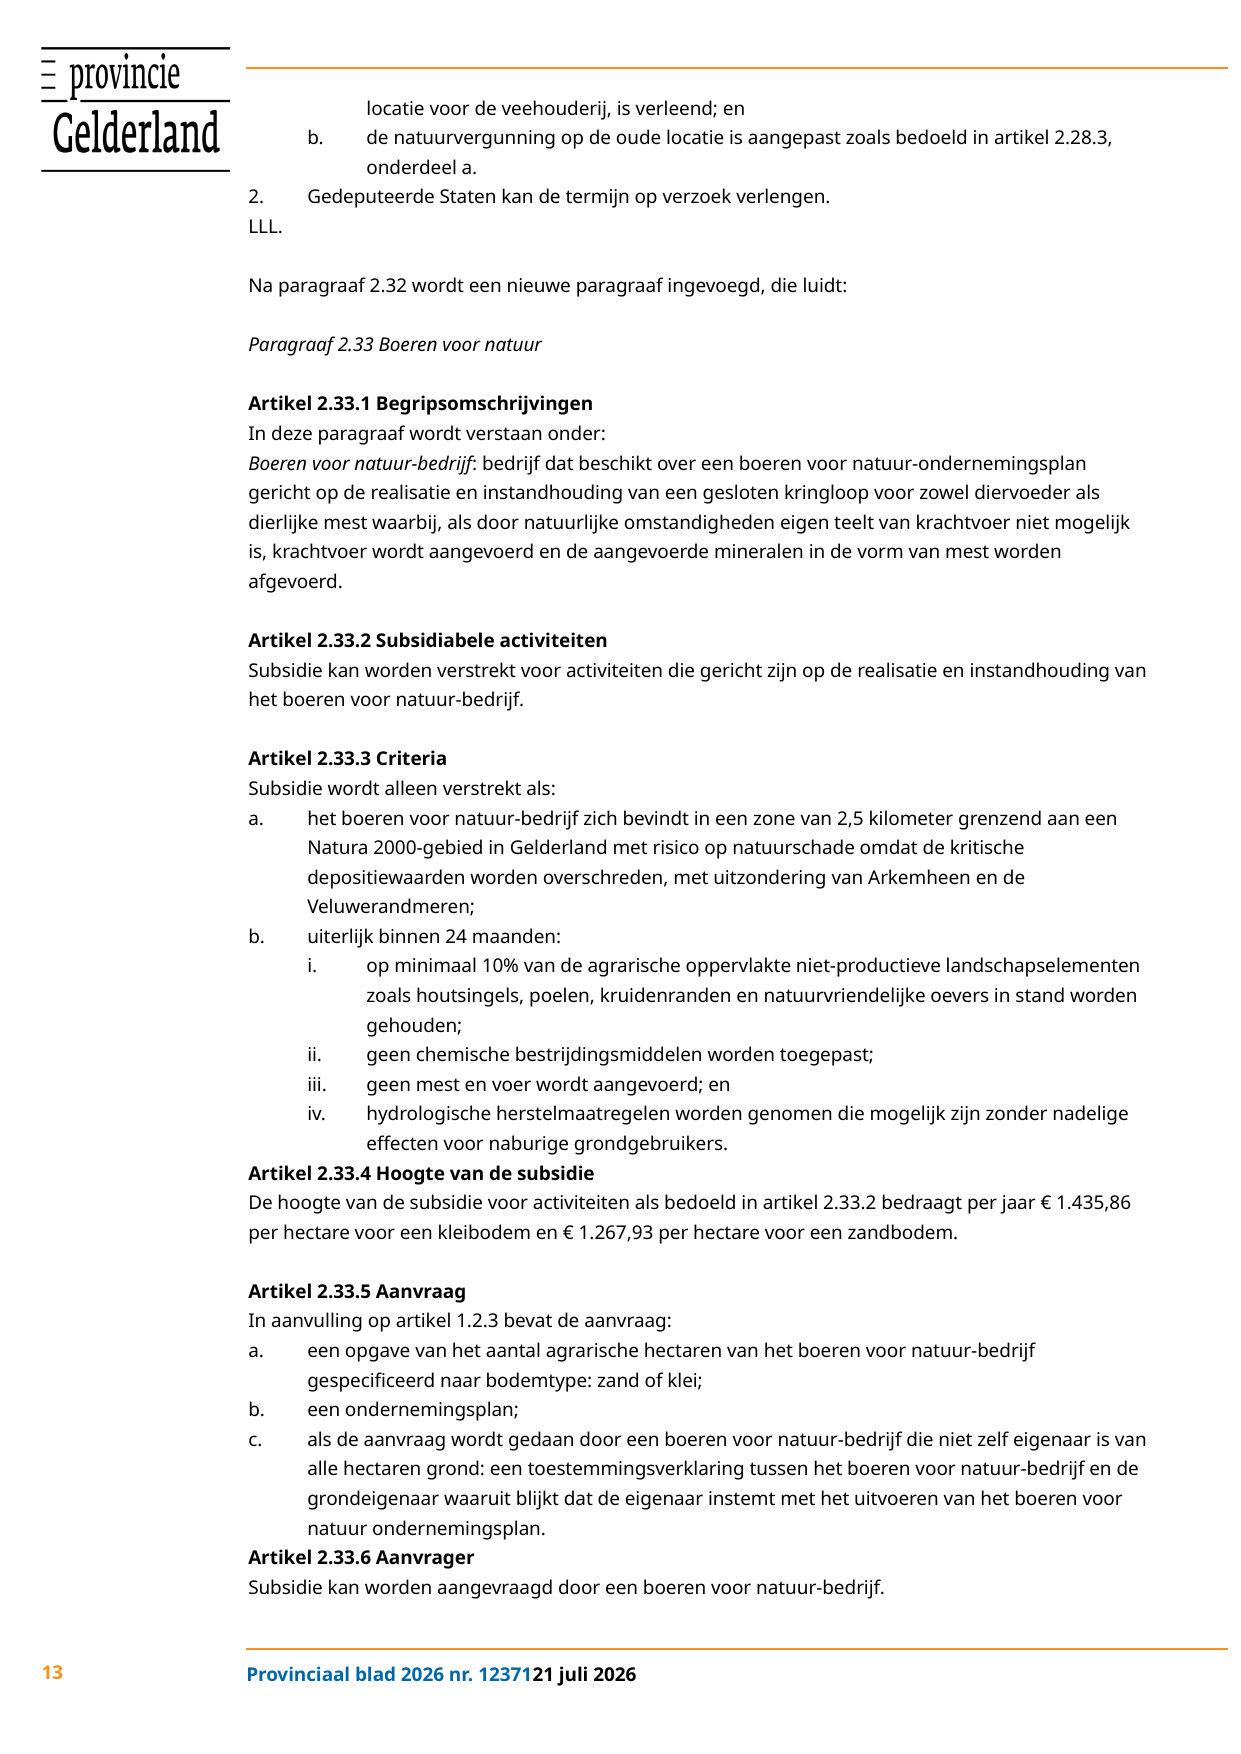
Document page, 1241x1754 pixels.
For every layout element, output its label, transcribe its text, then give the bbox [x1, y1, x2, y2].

text In aanvulling op artikel 1.2.3 bevat de aanvraag: [248, 1308, 1152, 1333]
text LLL. [248, 213, 1152, 239]
text Artikel 2.33.2 Subsidiabele activiteiten [248, 627, 1152, 653]
text In deze paragraaf wordt verstaan onder: [248, 420, 1152, 446]
text Na paragraaf 2.32 wordt een nieuwe paragraaf ingevoegd, die luidt: [248, 272, 1152, 298]
list locatie voor de veehouderij, is verleend; en [307, 95, 1152, 121]
list Gedeputeerde Staten kan de termijn op verzoek verlengen. [248, 183, 1152, 209]
text Paragraaf 2.33 Boeren voor natuur [248, 331, 1152, 357]
list uiterlijk binnen 24 maanden: [248, 923, 1152, 949]
list de natuurvergunning op de oude locatie is aangepast zoals bedoeld in artikel 2.28.3, onderdeel a. [307, 124, 1152, 180]
picture [41, 47, 231, 172]
text De hoogte van de subsidie voor activiteiten als bedoeld in artikel 2.33.2 bedraagt per jaar € 1.435,86 per hectare voor een kleibodem en € 1.267,93 per hectare voor een zandbodem. [248, 1189, 1152, 1245]
text Artikel 2.33.5 Aanvraag [248, 1278, 1152, 1304]
list een ondernemingsplan; [248, 1396, 1152, 1422]
text Subsidie wordt alleen verstrekt als: [248, 775, 1152, 801]
text Artikel 2.33.6 Aanvrager [248, 1544, 1152, 1570]
list geen mest en voer wordt aangevoerd; en [307, 1071, 1152, 1097]
list een opgave van het aantal agrarische hectaren van het boeren voor natuur-bedrijf gespecificeerd naar bodemtype: zand of klei; [248, 1337, 1152, 1393]
list hydrologische herstelmaatregelen worden genomen die mogelijk zijn zonder nadelige effecten voor naburige grondgebruikers. [307, 1101, 1152, 1156]
text Artikel 2.33.3 Criteria [248, 746, 1152, 771]
text Subsidie kan worden verstrekt voor activiteiten die gericht zijn op de realisatie en instandhouding van het boeren voor natuur-bedrijf. [248, 657, 1152, 712]
text Subsidie kan worden aangevraagd door een boeren voor natuur-bedrijf. [248, 1574, 1152, 1600]
list geen chemische bestrijdingsmiddelen worden toegepast; [307, 1041, 1152, 1067]
text Boeren voor natuur-bedrijf: bedrijf dat beschikt over een boeren voor natuur-ondernemingsplan gericht op de realisatie en instandhouding van een gesloten kringloop voor zowel diervoeder als dierlijke mest waarbij, als door natuurlijke omstandigheden eigen teelt van krachtvoer niet mogelijk is, krachtvoer wordt aangevoerd en de aangevoerde mineralen in de vorm van mest worden afgevoerd. [248, 450, 1152, 594]
text Artikel 2.33.4 Hoogte van de subsidie [248, 1160, 1152, 1186]
list op minimaal 10% van de agrarische oppervlakte niet-productieve landschapselementen zoals houtsingels, poelen, kruidenranden en natuurvriendelijke oevers in stand worden gehouden; [307, 953, 1152, 1038]
list het boeren voor natuur-bedrijf zich bevindt in een zone van 2,5 kilometer grenzend aan een Natura 2000-gebied in Gelderland met risico op natuurschade omdat de kritische depositiewaarden worden overschreden, met uitzondering van Arkemheen en de Veluwerandmeren; [248, 805, 1152, 919]
list als de aanvraag wordt gedaan door een boeren voor natuur-bedrijf die niet zelf eigenaar is van alle hectaren grond: een toestemmingsverklaring tussen het boeren voor natuur-bedrijf en de grondeigenaar waaruit blijkt dat de eigenaar instemt met het uitvoeren van het boeren voor natuur ondernemingsplan. [248, 1426, 1152, 1541]
text Artikel 2.33.1 Begripsomschrijvingen [248, 391, 1152, 416]
